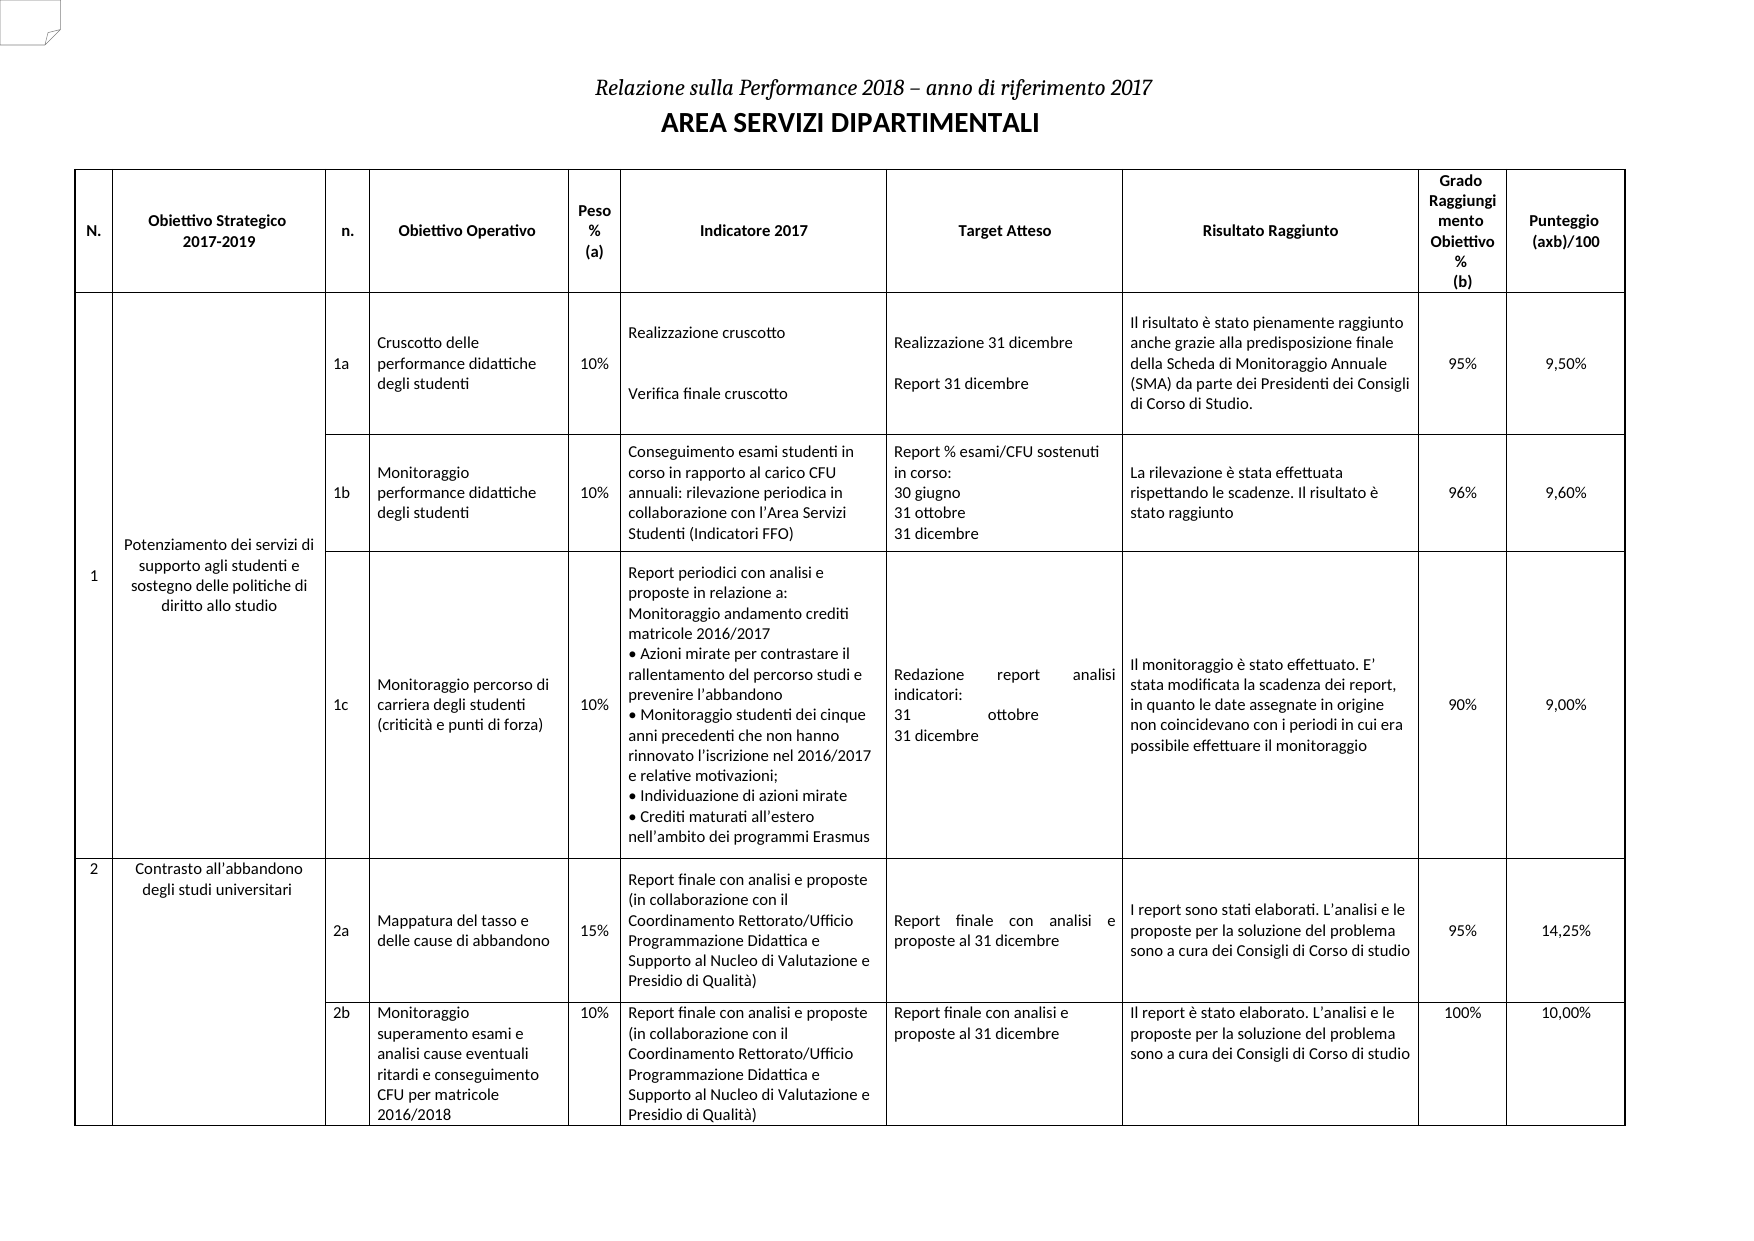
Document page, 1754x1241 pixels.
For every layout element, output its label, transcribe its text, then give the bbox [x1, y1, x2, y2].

table_cell Monitoraggio percorso di carriera degli studenti (criticità e punti di forza) [370, 552, 568, 857]
table_header Obiettivo Strategico 2017-2019 [113, 170, 325, 292]
table_cell Contrasto all’abbandono degli studi universitari [113, 859, 325, 1125]
table_cell Il monitoraggio è stato effettuato. E’ stata modificata la scadenza dei report, in quanto le date assegnate in origine non coincidevano con i periodi in cui era possibile effettuare il monitoraggio [1123, 552, 1418, 857]
table_cell 9,00% [1507, 552, 1624, 857]
table_cell 1b [326, 435, 369, 551]
table_cell I report sono stati elaborati. L’analisi e le proposte per la soluzione del problema sono a cura dei Consigli di Corso di studio [1123, 859, 1418, 1002]
table_cell La rilevazione è stata effettuata rispettando le scadenze. Il risultato è stato raggiunto [1123, 435, 1418, 551]
table_header Grado Raggiungimento Obiettivo % (b) [1419, 170, 1506, 292]
table_cell Report finale con analisi e proposte al 31 dicembre [887, 1003, 1122, 1125]
table_cell 1c [326, 552, 369, 857]
table_cell 15% [569, 859, 620, 1002]
table_cell Il report è stato elaborato. L’analisi e le proposte per la soluzione del problema sono a cura dei Consigli di Corso di studio [1123, 1003, 1418, 1125]
table_cell 2a [326, 859, 369, 1002]
table_header Peso % (a) [569, 170, 620, 292]
table_cell 10% [569, 435, 620, 551]
table_header Risultato Raggiunto [1123, 170, 1418, 292]
table_cell 10% [569, 1003, 620, 1125]
table_cell 1 [76, 293, 112, 857]
table_cell Report % esami/CFU sostenuti in corso: 30 giugno 31 ottobre 31 dicembre [887, 435, 1122, 551]
table_cell 100% [1419, 1003, 1506, 1125]
table_cell 10,00% [1507, 1003, 1624, 1125]
table_cell Mappatura del tasso e delle cause di abbandono [370, 859, 568, 1002]
table_cell 1a [326, 293, 369, 433]
table_cell Redazione report analisi indicatori: 31 ottobre 31 dicembre [887, 552, 1122, 857]
table_cell Realizzazione 31 dicembre Report 31 dicembre [887, 293, 1122, 433]
table_cell 2b [326, 1003, 369, 1125]
text AREA SERVIZI DIPARTIMENTALI [75, 104, 1679, 140]
table_cell 95% [1419, 293, 1506, 433]
table_cell Report finale con analisi e proposte (in collaborazione con il Coordinamento Rettorato/Ufficio Programmazione Didattica e Supporto al Nucleo di Valutazione e Presidio di Qualità) [621, 1003, 886, 1125]
table_header Punteggio (axb)/100 [1507, 170, 1624, 292]
table_cell 90% [1419, 552, 1506, 857]
table_header Obiettivo Operativo [370, 170, 568, 292]
table_cell 95% [1419, 859, 1506, 1002]
table_cell 10% [569, 293, 620, 433]
table_cell Potenziamento dei servizi di supporto agli studenti e sostegno delle politiche di diritto allo studio [113, 293, 325, 857]
table_cell 9,50% [1507, 293, 1624, 433]
table_header Indicatore 2017 [621, 170, 886, 292]
table_cell 10% [569, 552, 620, 857]
table_cell Report periodici con analisi e proposte in relazione a: Monitoraggio andamento crediti matricole 2016/2017 • Azioni mirate per contrastare il rallentamento del percorso studi e prevenire l’abbandono • Monitoraggio studenti dei cinque anni precedenti che non hanno rinnovato l’iscrizione nel 2016/2017 e relative motivazioni; • Individuazione di azioni mirate • Crediti maturati all’estero nell’ambito dei programmi Erasmus [621, 552, 886, 857]
table_cell Report finale con analisi e proposte al 31 dicembre [887, 859, 1122, 1002]
table_cell Conseguimento esami studenti in corso in rapporto al carico CFU annuali: rilevazione periodica in collaborazione con l’Area Servizi Studenti (Indicatori FFO) [621, 435, 886, 551]
table_cell Monitoraggio performance didattiche degli studenti [370, 435, 568, 551]
table_header n. [326, 170, 369, 292]
table_cell 14,25% [1507, 859, 1624, 1002]
table_cell Monitoraggio superamento esami e analisi cause eventuali ritardi e conseguimento CFU per matricole 2016/2018 [370, 1003, 568, 1125]
table_cell Realizzazione cruscotto Verifica finale cruscotto [621, 293, 886, 433]
table_header Target Atteso [887, 170, 1122, 292]
table_header N. [76, 170, 112, 292]
table_cell Il risultato è stato pienamente raggiunto anche grazie alla predisposizione finale della Scheda di Monitoraggio Annuale (SMA) da parte dei Presidenti dei Consigli di Corso di Studio. [1123, 293, 1418, 433]
table_cell 96% [1419, 435, 1506, 551]
table_cell Report finale con analisi e proposte (in collaborazione con il Coordinamento Rettorato/Ufficio Programmazione Didattica e Supporto al Nucleo di Valutazione e Presidio di Qualità) [621, 859, 886, 1002]
table_cell Cruscotto delle performance didattiche degli studenti [370, 293, 568, 433]
table_cell 9,60% [1507, 435, 1624, 551]
table_cell 2 [76, 859, 112, 1125]
